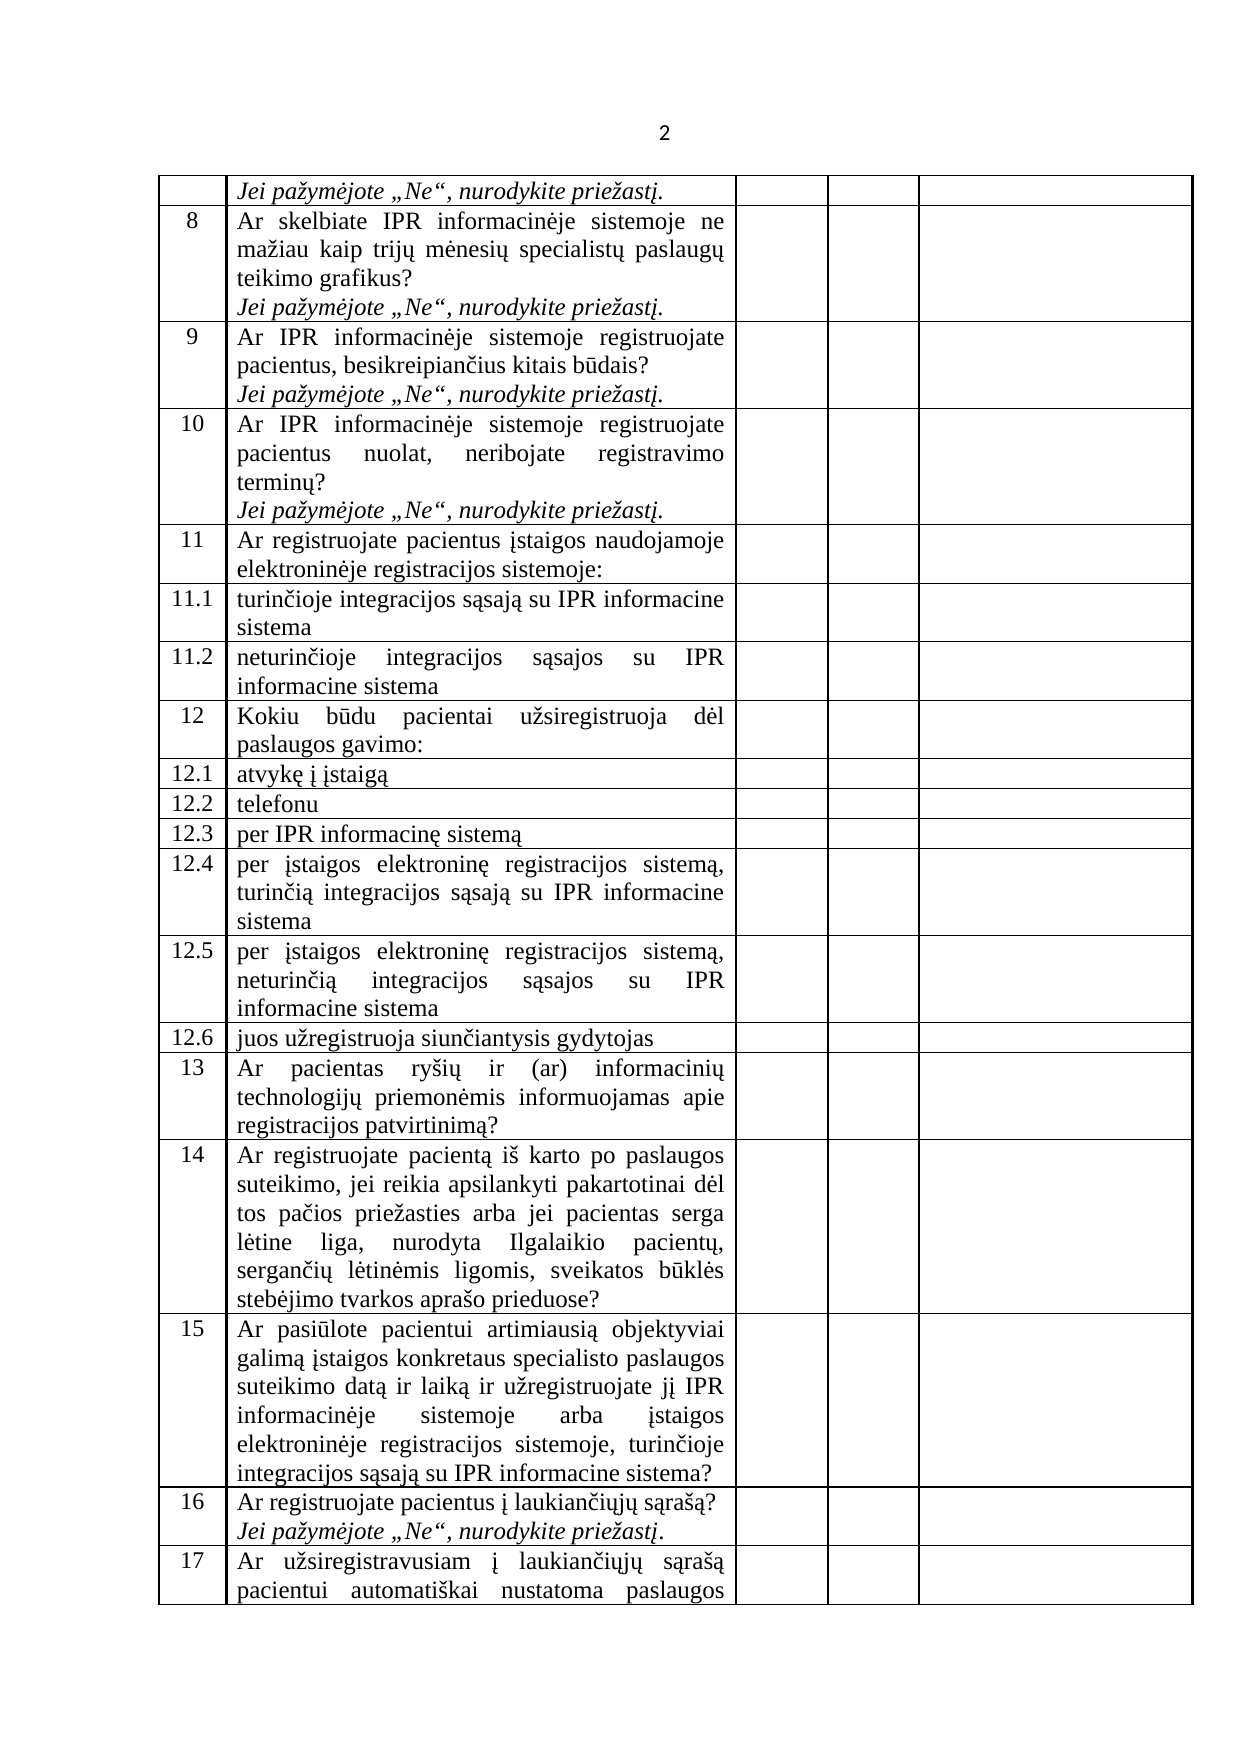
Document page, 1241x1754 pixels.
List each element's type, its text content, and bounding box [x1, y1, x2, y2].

table_cell 15 [160, 1314, 225, 1486]
table_cell [920, 1140, 1191, 1313]
table_cell [920, 1023, 1191, 1052]
table_cell [829, 642, 918, 700]
table_cell 9 [160, 322, 225, 408]
table_cell [920, 849, 1191, 935]
table_cell 17 [160, 1546, 225, 1603]
table_cell [829, 409, 918, 524]
table_cell [737, 1488, 827, 1545]
table_cell [829, 1314, 918, 1486]
table_cell [829, 849, 918, 935]
table_cell [737, 849, 827, 935]
table_cell [920, 584, 1191, 641]
table_cell [920, 1053, 1191, 1139]
table_cell 12.6 [160, 1023, 225, 1052]
table_cell telefonu [725, 789, 735, 818]
table_cell [920, 819, 1191, 848]
table_cell 10 [160, 409, 225, 524]
table_cell [829, 525, 918, 583]
table_cell [737, 322, 827, 408]
table_cell [829, 789, 918, 818]
table_cell [737, 409, 827, 524]
table_cell [829, 584, 918, 641]
table_cell [829, 322, 918, 408]
table_cell [829, 206, 918, 321]
table_cell [737, 584, 827, 641]
table_cell [829, 1023, 918, 1052]
table_cell [737, 1140, 827, 1313]
table_cell [829, 819, 918, 848]
table_cell 16 [160, 1488, 225, 1545]
table_cell 12.3 [160, 819, 225, 848]
table_cell [829, 176, 918, 205]
table_cell [920, 525, 1191, 583]
table_cell 13 [160, 1053, 225, 1139]
table_cell 12.2 [160, 789, 225, 818]
table_cell [737, 1053, 827, 1139]
table_cell 12.5 [160, 936, 225, 1022]
table_cell 12 [160, 701, 225, 758]
table_cell [920, 206, 1191, 321]
table_cell [829, 1488, 918, 1545]
table_cell 12.1 [160, 759, 225, 788]
table_cell [920, 789, 1191, 818]
table_cell [737, 525, 827, 583]
table_cell [737, 176, 827, 205]
table_cell 14 [160, 1140, 225, 1313]
table_cell [920, 176, 1191, 205]
table_cell [920, 322, 1191, 408]
table_cell [737, 819, 827, 848]
table_cell [829, 701, 918, 758]
table_cell [920, 409, 1191, 524]
table_cell 11 [160, 525, 225, 583]
table_cell [920, 701, 1191, 758]
table_cell telefonu [228, 789, 237, 818]
table_cell [737, 936, 827, 1022]
table_cell [737, 759, 827, 788]
table_cell [829, 1053, 918, 1139]
table_cell [829, 1140, 918, 1313]
table_cell 11.1 [160, 584, 225, 641]
table_cell 12.4 [160, 849, 225, 935]
table_cell [920, 1546, 1191, 1603]
table_cell [737, 642, 827, 700]
table_cell [160, 176, 225, 205]
table_cell [737, 789, 827, 818]
table_cell [829, 1546, 918, 1603]
table_cell [920, 759, 1191, 788]
table_cell 8 [160, 206, 225, 321]
table_cell [829, 759, 918, 788]
table_cell [829, 936, 918, 1022]
table_cell [737, 206, 827, 321]
table_cell [737, 1314, 827, 1486]
table_cell [920, 1314, 1191, 1486]
table_cell 11.2 [160, 642, 225, 700]
table_cell [920, 642, 1191, 700]
table_cell [920, 1488, 1191, 1545]
table_cell [737, 1546, 827, 1603]
table_cell [737, 701, 827, 758]
table_cell [737, 1023, 827, 1052]
table_cell [920, 936, 1191, 1022]
